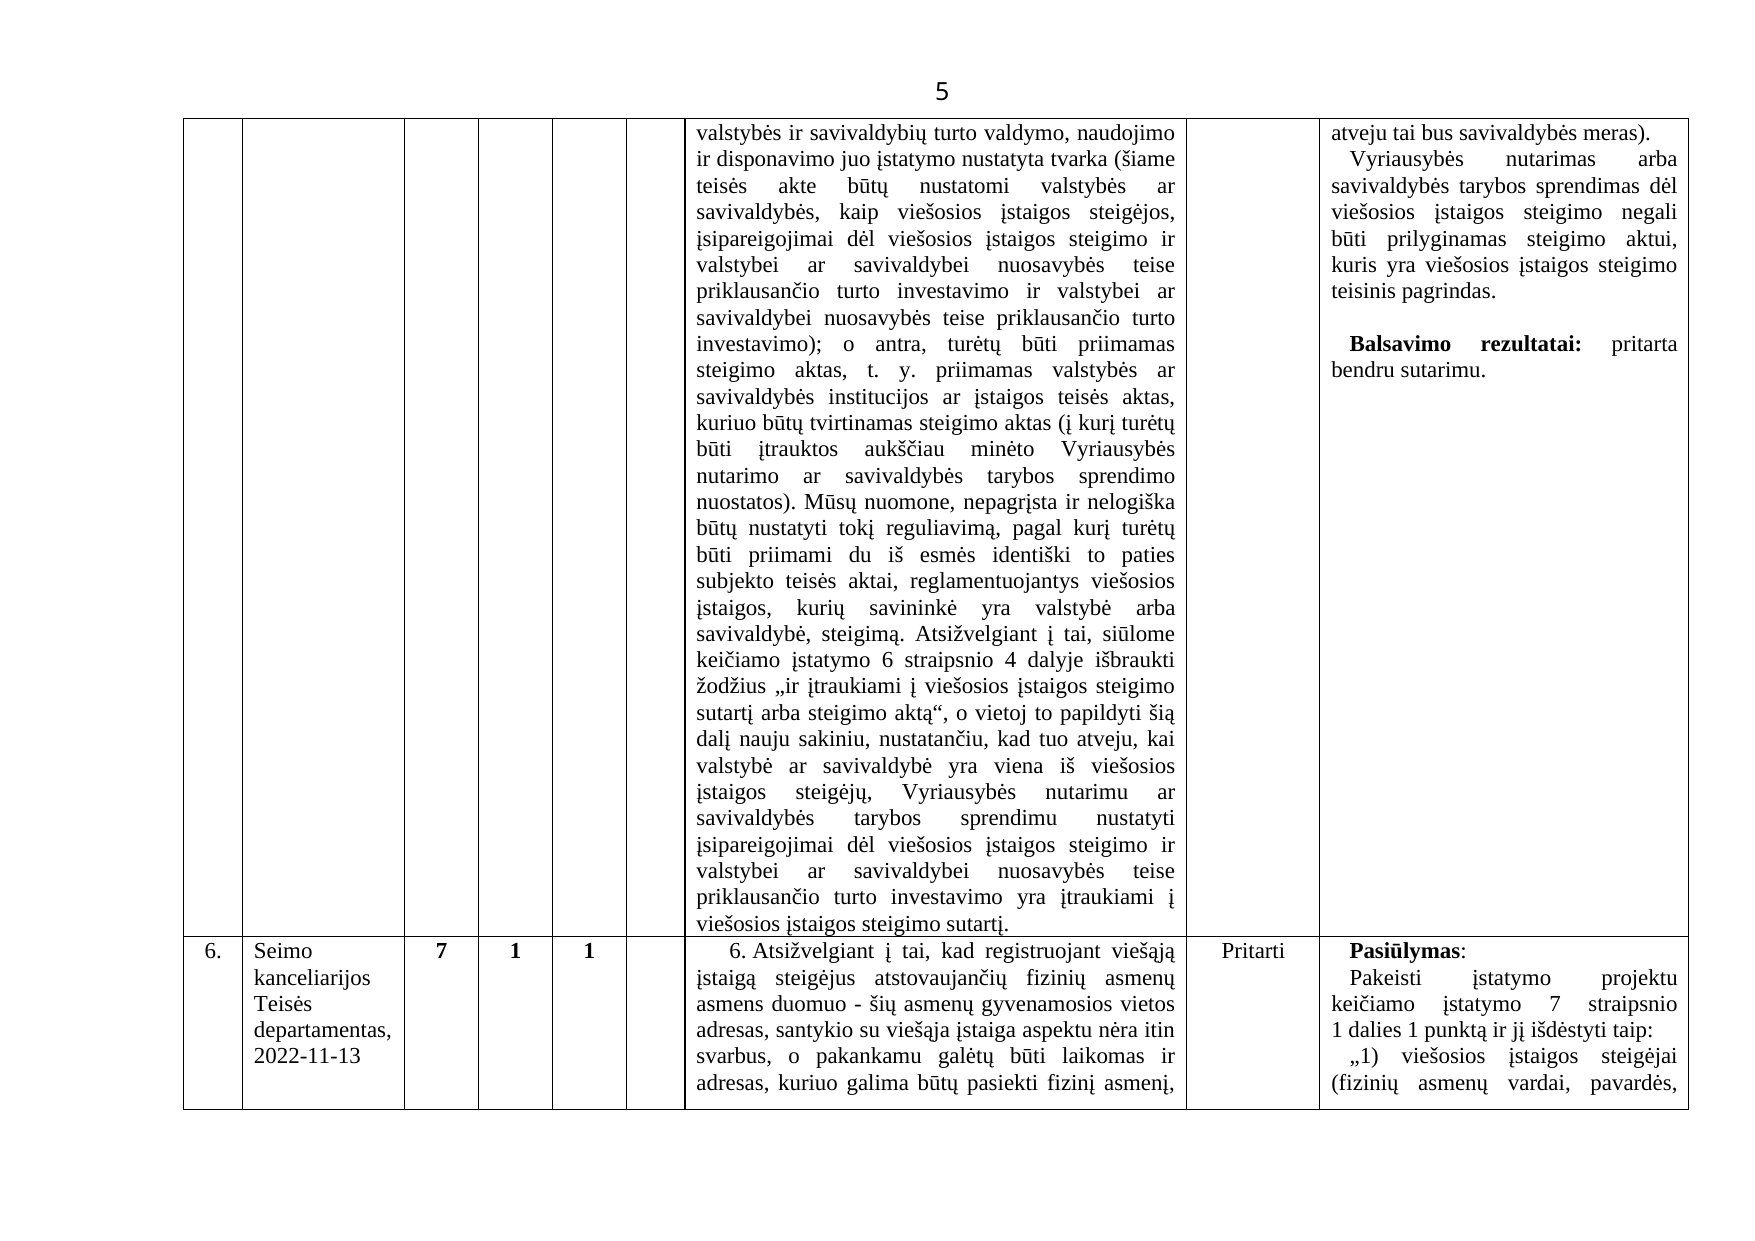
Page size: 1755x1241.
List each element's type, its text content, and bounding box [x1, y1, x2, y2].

table_cell 6. [184, 937, 242, 1109]
table_cell 6. Atsižvelgiant į tai, kad registruojant viešąją įstaigą steigėjus atstovaujančių fizinių asmenų asmens duomuo - šių asmenų gyvenamosios vietos adresas, santykio su viešąja įstaiga aspektu nėra itin svarbus, o pakankamu galėtų būti laikomas ir adresas, kuriuo galima būtų pasiekti fizinį asmenį, [686, 937, 1186, 1109]
table_cell [1187, 119, 1319, 936]
table_cell [553, 119, 626, 936]
table_cell [405, 119, 478, 936]
table_cell 1 [479, 937, 552, 1109]
table_cell Pritarti [1187, 937, 1319, 1109]
table_cell valstybės ir savivaldybių turto valdymo, naudojimo ir disponavimo juo įstatymo nustatyta tvarka (šiame teisės akte būtų nustatomi valstybės ar savivaldybės, kaip viešosios įstaigos steigėjos, įsipareigojimai dėl viešosios įstaigos steigimo ir valstybei ar savivaldybei nuosavybės teise priklausančio turto investavimo ir valstybei ar savivaldybei nuosavybės teise priklausančio turto investavimo); o antra, turėtų būti priimamas steigimo aktas, t. y. priimamas valstybės ar savivaldybės institucijos ar įstaigos teisės aktas, kuriuo būtų tvirtinamas steigimo aktas (į kurį turėtų būti įtrauktos aukščiau minėto Vyriausybės nutarimo ar savivaldybės tarybos sprendimo nuostatos). Mūsų nuomone, nepagrįsta ir nelogiška būtų nustatyti tokį reguliavimą, pagal kurį turėtų būti priimami du iš esmės identiški to paties subjekto teisės aktai, reglamentuojantys viešosios įstaigos, kurių savininkė yra valstybė arba savivaldybė, steigimą. Atsižvelgiant į tai, siūlome keičiamo įstatymo 6 straipsnio 4 dalyje išbraukti žodžius „ir įtraukiami į viešosios įstaigos steigimo sutartį arba steigimo aktą“, o vietoj to papildyti šią dalį nauju sakiniu, nustatančiu, kad tuo atveju, kai valstybė ar savivaldybė yra viena iš viešosios įstaigos steigėjų, Vyriausybės nutarimu ar savivaldybės tarybos sprendimu nustatyti įsipareigojimai dėl viešosios įstaigos steigimo ir valstybei ar savivaldybei nuosavybės teise priklausančio turto investavimo yra įtraukiami į viešosios įstaigos steigimo sutartį. [686, 119, 1186, 936]
table_cell 1 [553, 937, 626, 1109]
table_cell [243, 119, 404, 936]
table_cell [627, 937, 684, 1109]
table_cell 7 [405, 937, 478, 1109]
table_cell Seimo kanceliarijos Teisės departamentas, 2022-11-13 [243, 937, 404, 1109]
table_cell [479, 119, 552, 936]
table_cell [627, 119, 684, 936]
table_cell [184, 119, 242, 936]
table_cell Pasiūlymas: Pakeisti įstatymo projektu keičiamo įstatymo 7 straipsnio 1 dalies 1 punktą ir jį išdėstyti taip: „1) viešosios įstaigos steigėjai (fizinių asmenų vardai, pavardės, [1320, 937, 1688, 1109]
table_cell atveju tai bus savivaldybės meras). Vyriausybės nutarimas arba savivaldybės tarybos sprendimas dėl viešosios įstaigos steigimo negali būti prilyginamas steigimo aktui, kuris yra viešosios įstaigos steigimo teisinis pagrindas. Balsavimo rezultatai: pritarta bendru sutarimu. [1320, 119, 1688, 936]
